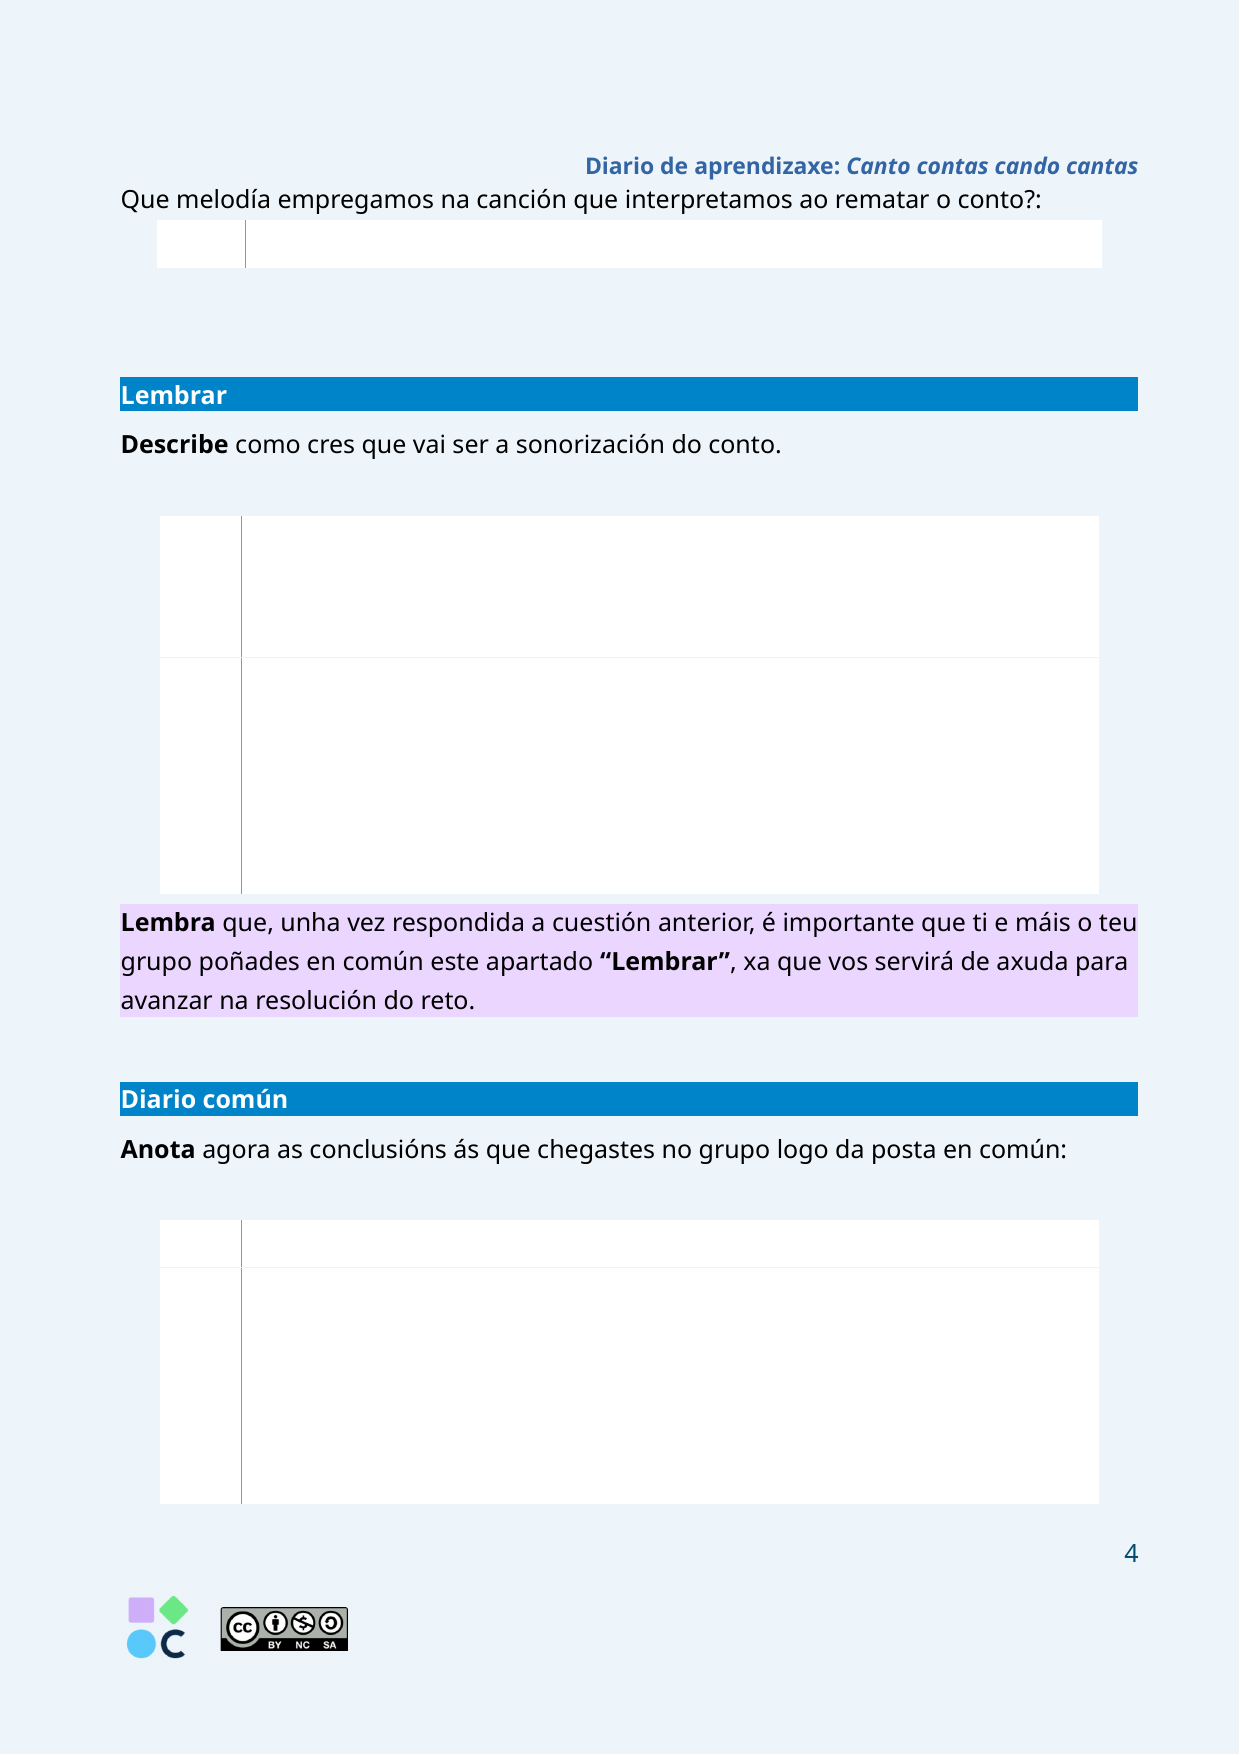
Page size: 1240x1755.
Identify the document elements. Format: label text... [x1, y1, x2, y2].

table_cell [160, 1315, 241, 1362]
text Anota agora as conclusións ás que chegastes no grupo logo da posta en común: [120, 1131, 1138, 1166]
table_cell [242, 1409, 1099, 1457]
table_cell [160, 563, 241, 610]
table_cell [242, 1362, 1099, 1409]
table_cell [242, 563, 1099, 610]
table_header [242, 516, 1099, 563]
picture [123, 1592, 354, 1663]
table_cell [160, 847, 241, 894]
table_cell [242, 1268, 1099, 1315]
table_cell [160, 610, 241, 657]
table_cell [242, 1315, 1099, 1362]
table_cell [242, 1457, 1099, 1504]
table_cell [160, 705, 241, 752]
text Lembra que, unha vez respondida a cuestión anterior, é importante que ti e máis o teu grupo poñades en común este apartado “Lembrar”, xa que vos servirá de axuda para avanzar na resolución do reto. [120, 904, 1138, 1017]
table_cell [160, 658, 241, 705]
text Lembrar [120, 377, 1138, 411]
table_header [242, 1220, 1099, 1267]
text Que melodía empregamos na canción que interpretamos ao rematar o conto?: [120, 181, 1138, 215]
table_header [160, 1220, 241, 1267]
table_cell [242, 847, 1099, 894]
table_cell [160, 752, 241, 799]
table_header [246, 220, 1102, 268]
table_cell [242, 705, 1099, 752]
text Diario común [120, 1082, 1138, 1116]
table_header [157, 220, 245, 268]
table_cell [242, 799, 1099, 847]
table_cell [242, 610, 1099, 657]
table_cell [160, 799, 241, 847]
table_cell [160, 1409, 241, 1457]
text Describe como cres que vai ser a sonorización do conto. [120, 427, 1138, 461]
table_cell [242, 658, 1099, 705]
table_header [160, 516, 241, 563]
table_cell [242, 752, 1099, 799]
table_cell [160, 1362, 241, 1409]
table_cell [160, 1457, 241, 1504]
table_cell [160, 1268, 241, 1315]
